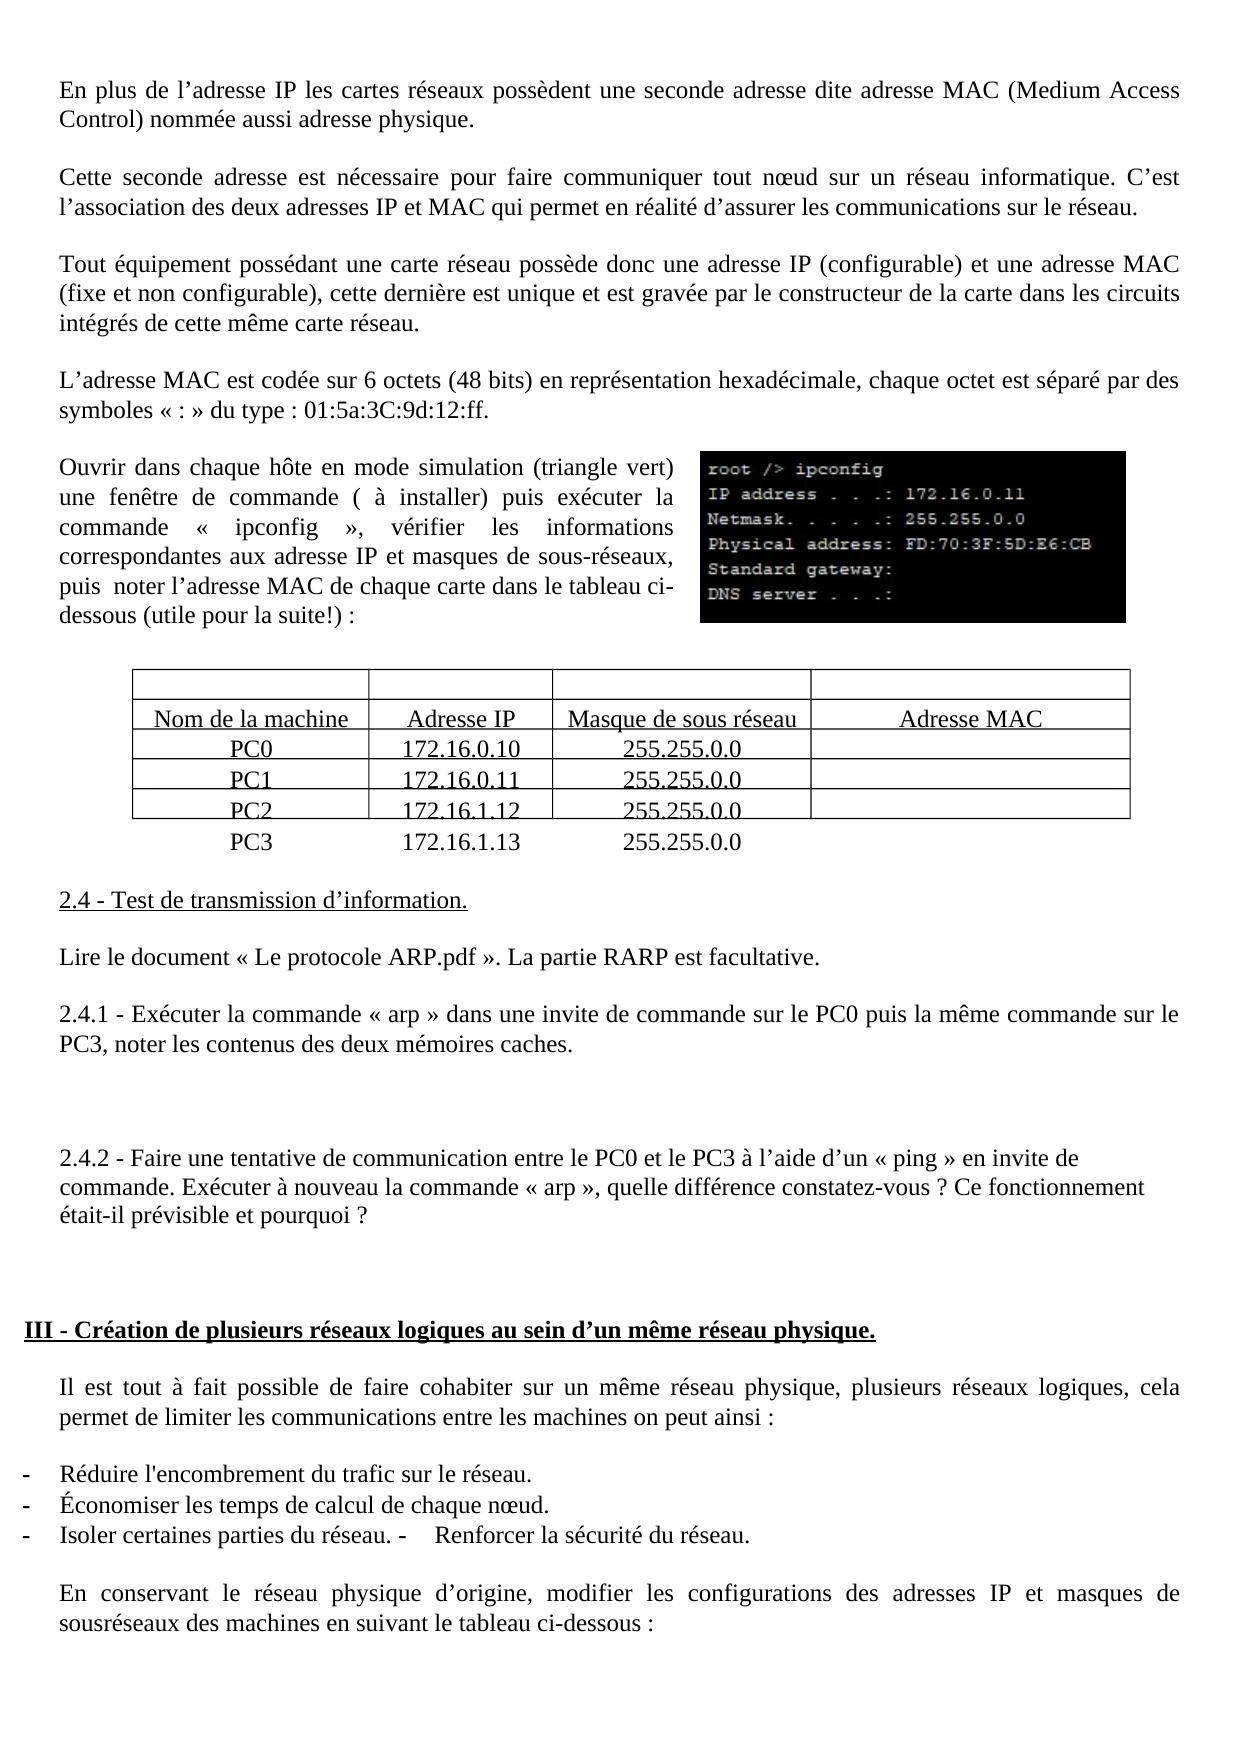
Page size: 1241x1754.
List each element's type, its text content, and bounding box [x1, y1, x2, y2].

text [59, 765, 132, 794]
text Ouvrir dans chaque hôte en mode simulation (triangle vert) une fenêtre de commande ( à installer) puis exécuter la commande « ipconfig », vérifier les informations correspondantes aux adresse IP et masques de sous-réseaux, puis noter l’adresse MAC de chaque carte dans le tableau ci-dessous (utile pour la suite!) : [59, 452, 674, 629]
text [370, 790, 552, 794]
text 255.255.0.0 [554, 734, 810, 758]
text En conservant le réseau physique d’origine, modifier les configurations des adresses IP et masques de sousréseaux des machines en suivant le tableau ci-dessous : [59, 1578, 1181, 1636]
list Isoler certaines parties du réseau. - Renforcer la sécurité du réseau. [22, 1521, 1181, 1549]
text Masque de sous réseau [554, 704, 810, 728]
text 255.255.0.0 [554, 765, 810, 788]
text Tout équipement possédant une carte réseau possède donc une adresse IP (configurable) et une adresse MAC (fixe et non configurable), cette dernière est unique et est gravée par le constructeur de la carte dans les circuits intégrés de cette même carte réseau. [59, 249, 1181, 337]
text [554, 790, 810, 794]
text [1131, 765, 1181, 794]
text Adresse MAC [812, 704, 1129, 728]
text L’adresse MAC est codée sur 6 octets (48 bits) en représentation hexadécimale, chaque octet est séparé par des symboles « : » du type : 01:5a:3C:9d:12:ff. [59, 366, 1181, 424]
text [1131, 734, 1181, 763]
text PC0 [134, 734, 368, 758]
text Cette seconde adresse est nécessaire pour faire communiquer tout nœud sur un réseau informatique. C’est l’association des deux adresses IP et MAC qui permet en réalité d’assurer les communications sur le réseau. [59, 162, 1181, 220]
text [59, 734, 132, 763]
list - Création de plusieurs réseaux logiques au sein d’un même réseau physique. [24, 1315, 1181, 1344]
text PC3 172.16.1.13 255.255.0.0 [59, 827, 1181, 856]
text Adresse IP [370, 704, 552, 728]
text [812, 790, 1129, 794]
text Lire le document « Le protocole ARP.pdf ». La partie RARP est facultative. [59, 942, 1181, 971]
text [134, 790, 368, 794]
text En plus de l’adresse IP les cartes réseaux possèdent une seconde adresse dite adresse MAC (Medium Access Control) nommée aussi adresse physique. [59, 75, 1181, 133]
text 2.4 - Test de transmission d’information. [59, 885, 1181, 914]
text Nom de la machine [134, 704, 368, 728]
text [1131, 704, 1181, 732]
text 2.4.1 - Exécuter la commande « arp » dans une invite de commande sur le PC0 puis la même commande sur le PC3, noter les contenus des deux mémoires caches. [59, 999, 1181, 1058]
picture [700, 451, 1126, 623]
text 172.16.0.11 [370, 765, 552, 788]
text Il est tout à fait possible de faire cohabiter sur un même réseau physique, plusieurs réseaux logiques, cela permet de limiter les communications entre les machines on peut ainsi : [59, 1372, 1181, 1431]
text PC2 172.16.1.12 255.255.0.0 [59, 796, 1181, 825]
list Économiser les temps de calcul de chaque nœud. [22, 1490, 1181, 1519]
list Réduire l'encombrement du trafic sur le réseau. [22, 1459, 1181, 1488]
text 172.16.0.10 [370, 734, 552, 758]
text [59, 704, 132, 732]
text [812, 734, 1129, 758]
text [812, 765, 1129, 788]
text 2.4.2 - Faire une tentative de communication entre le PC0 et le PC3 à l’aide d’un « ping » en invite de commande. Exécuter à nouveau la commande « arp », quelle différence constatez-vous ? Ce fonctionnement était-il prévisible et pourquoi ? [59, 1144, 1181, 1229]
text PC1 [134, 765, 368, 788]
